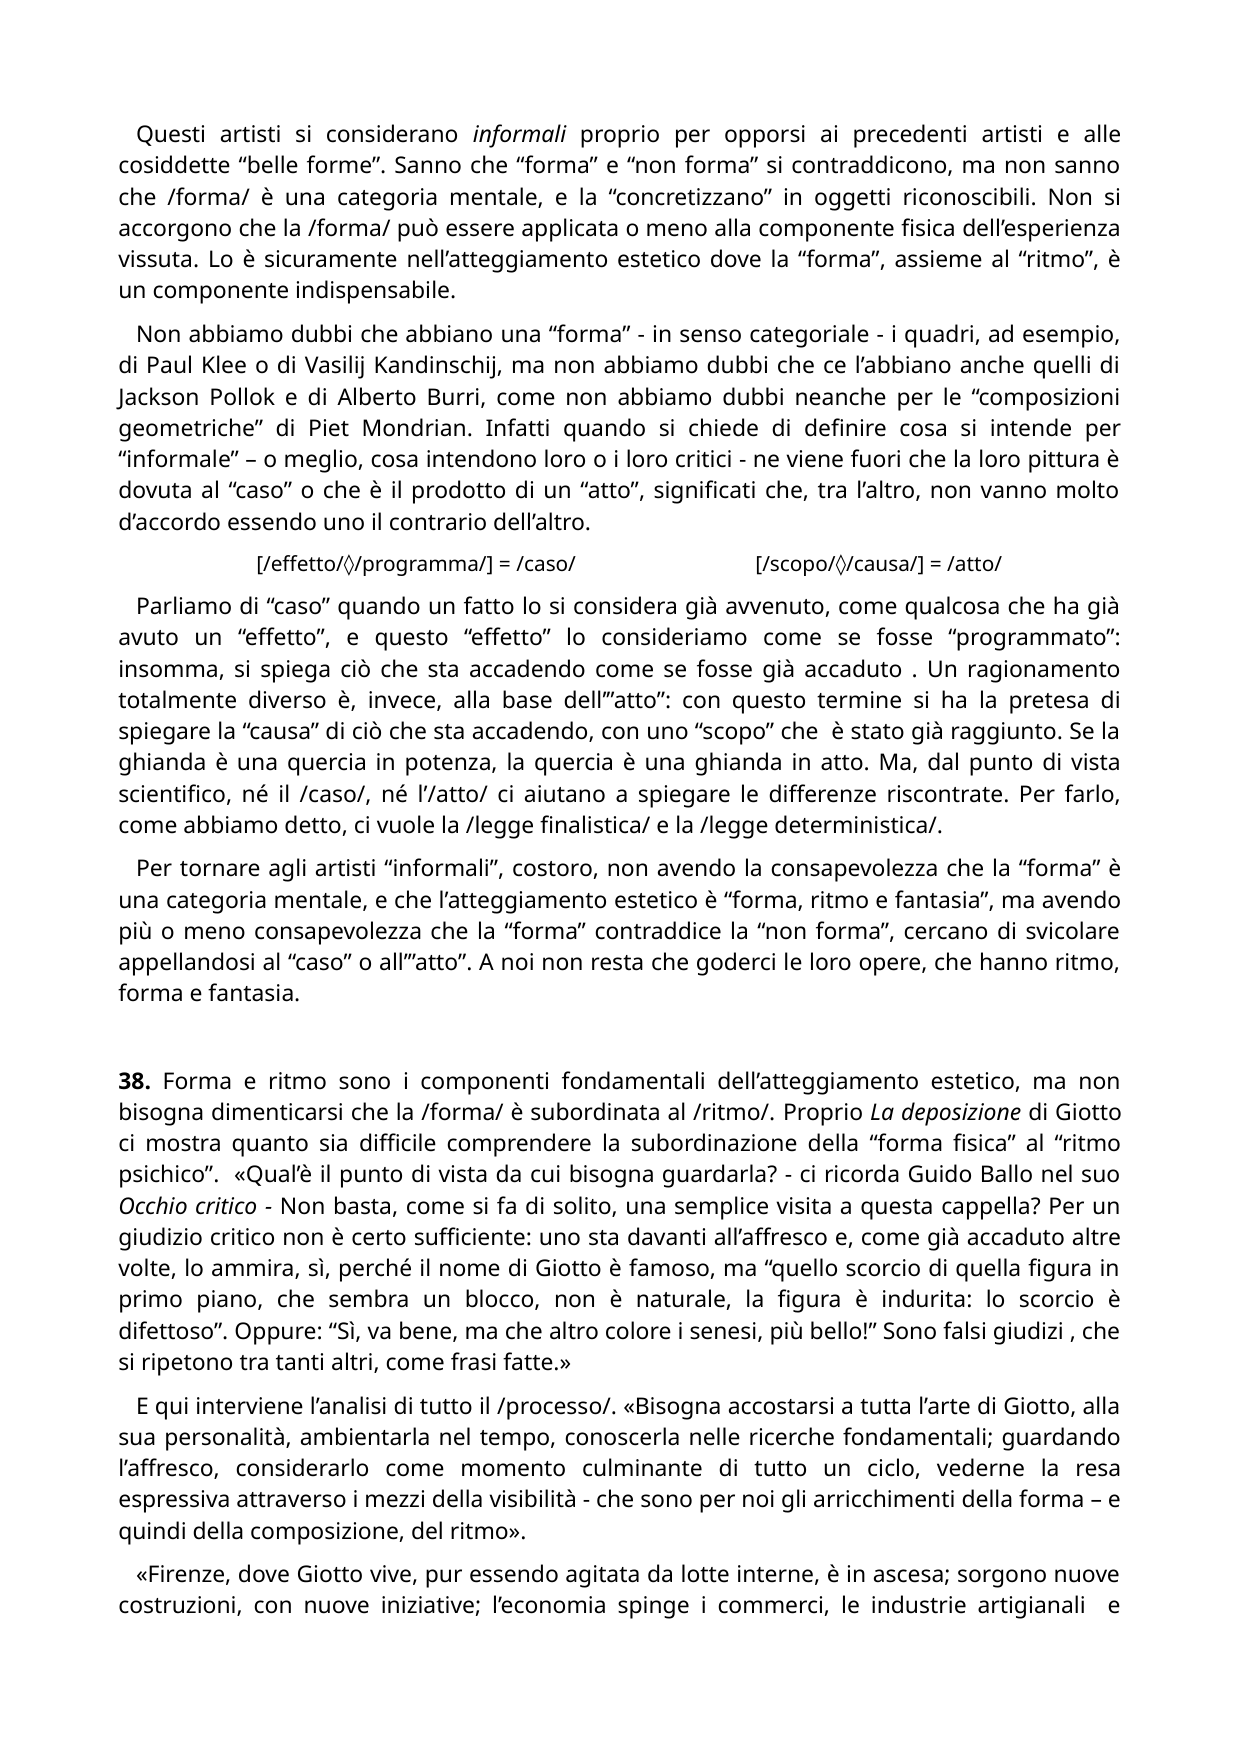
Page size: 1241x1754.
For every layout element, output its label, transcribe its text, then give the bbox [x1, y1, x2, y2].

text Parliamo di “caso” quando un fatto lo si considera già avvenuto, come qualcosa che ha già avuto un “effetto”, e questo “effetto” lo consideriamo come se fosse “programmato”: insomma, si spiega ciò che sta accadendo come se fosse già accaduto . Un ragionamento totalmente diverso è, invece, alla base dell’”atto”: con questo termine si ha la pretesa di spiegare la “causa” di ciò che sta accadendo, con uno “scopo” che è stato già raggiunto. Se la ghianda è una quercia in potenza, la quercia è una ghianda in atto. Ma, dal punto di vista scientifico, né il /caso/, né l’/atto/ ci aiutano a spiegare le differenze riscontrate. Per farlo, come abbiamo detto, ci vuole la /legge finalistica/ e la /legge deterministica/. [118, 590, 1122, 840]
text 38. Forma e ritmo sono i componenti fondamentali dell’atteggiamento estetico, ma non bisogna dimenticarsi che la /forma/ è subordinata al /ritmo/. Proprio La deposizione di Giotto ci mostra quanto sia difficile comprendere la subordinazione della “forma fisica” al “ritmo psichico”. «Qual’è il punto di vista da cui bisogna guardarla? - ci ricorda Guido Ballo nel suo Occhio critico - Non basta, come si fa di solito, una semplice visita a questa cappella? Per un giudizio critico non è certo sufficiente: uno sta davanti all’affresco e, come già accaduto altre volte, lo ammira, sì, perché il nome di Giotto è famoso, ma “quello scorcio di quella figura in primo piano, che sembra un blocco, non è naturale, la figura è indurita: lo scorcio è difettoso”. Oppure: “Sì, va bene, ma che altro colore i senesi, più bello!” Sono falsi giudizi , che si ripetono tra tanti altri, come frasi fatte.» [118, 1065, 1122, 1377]
text «Firenze, dove Giotto vive, pur essendo agitata da lotte interne, è in ascesa; sorgono nuove costruzioni, con nuove iniziative; l’economia spinge i commerci, le industrie artigianali e [118, 1558, 1122, 1621]
text Non abbiamo dubbi che abbiano una “forma” - in senso categoriale - i quadri, ad esempio, di Paul Klee o di Vasilij Kandinschij, ma non abbiamo dubbi che ce l’abbiano anche quelli di Jackson Pollok e di Alberto Burri, come non abbiamo dubbi neanche per le “composizioni geometriche” di Piet Mondrian. Infatti quando si chiede di definire cosa si intende per “informale” – o meglio, cosa intendono loro o i loro critici - ne viene fuori che la loro pittura è dovuta al “caso” o che è il prodotto di un “atto”, significati che, tra l’altro, non vanno molto d’accordo essendo uno il contrario dell’altro. [118, 318, 1122, 537]
text Per tornare agli artisti “informali”, costoro, non avendo la consapevolezza che la “forma” è una categoria mentale, e che l’atteggiamento estetico è “forma, ritmo e fantasia”, ma avendo più o meno consapevolezza che la “forma” contraddice la “non forma”, cercano di svicolare appellandosi al “caso” o all’”atto”. A noi non resta che goderci le loro opere, che hanno ritmo, forma e fantasia. [118, 852, 1122, 1009]
text Questi artisti si considerano informali proprio per opporsi ai precedenti artisti e alle cosiddette “belle forme”. Sanno che “forma” e “non forma” si contraddicono, ma non sanno che /forma/ è una categoria mentale, e la “concretizzano” in oggetti riconoscibili. Non si accorgono che la /forma/ può essere applicata o meno alla componente fisica dell’esperienza vissuta. Lo è sicuramente nell’atteggiamento estetico dove la “forma”, assieme al “ritmo”, è un componente indispensabile. [118, 118, 1122, 306]
text [/effetto/◊/programma/] = /caso/ [/scopo/◊/causa/] = /atto/ [118, 549, 1122, 578]
text E qui interviene l’analisi di tutto il /processo/. «Bisogna accostarsi a tutta l’arte di Giotto, alla sua personalità, ambientarla nel tempo, conoscerla nelle ricerche fondamentali; guardando l’affresco, considerarlo come momento culminante di tutto un ciclo, vederne la resa espressiva attraverso i mezzi della visibilità - che sono per noi gli arricchimenti della forma – e quindi della composizione, del ritmo». [118, 1389, 1122, 1546]
